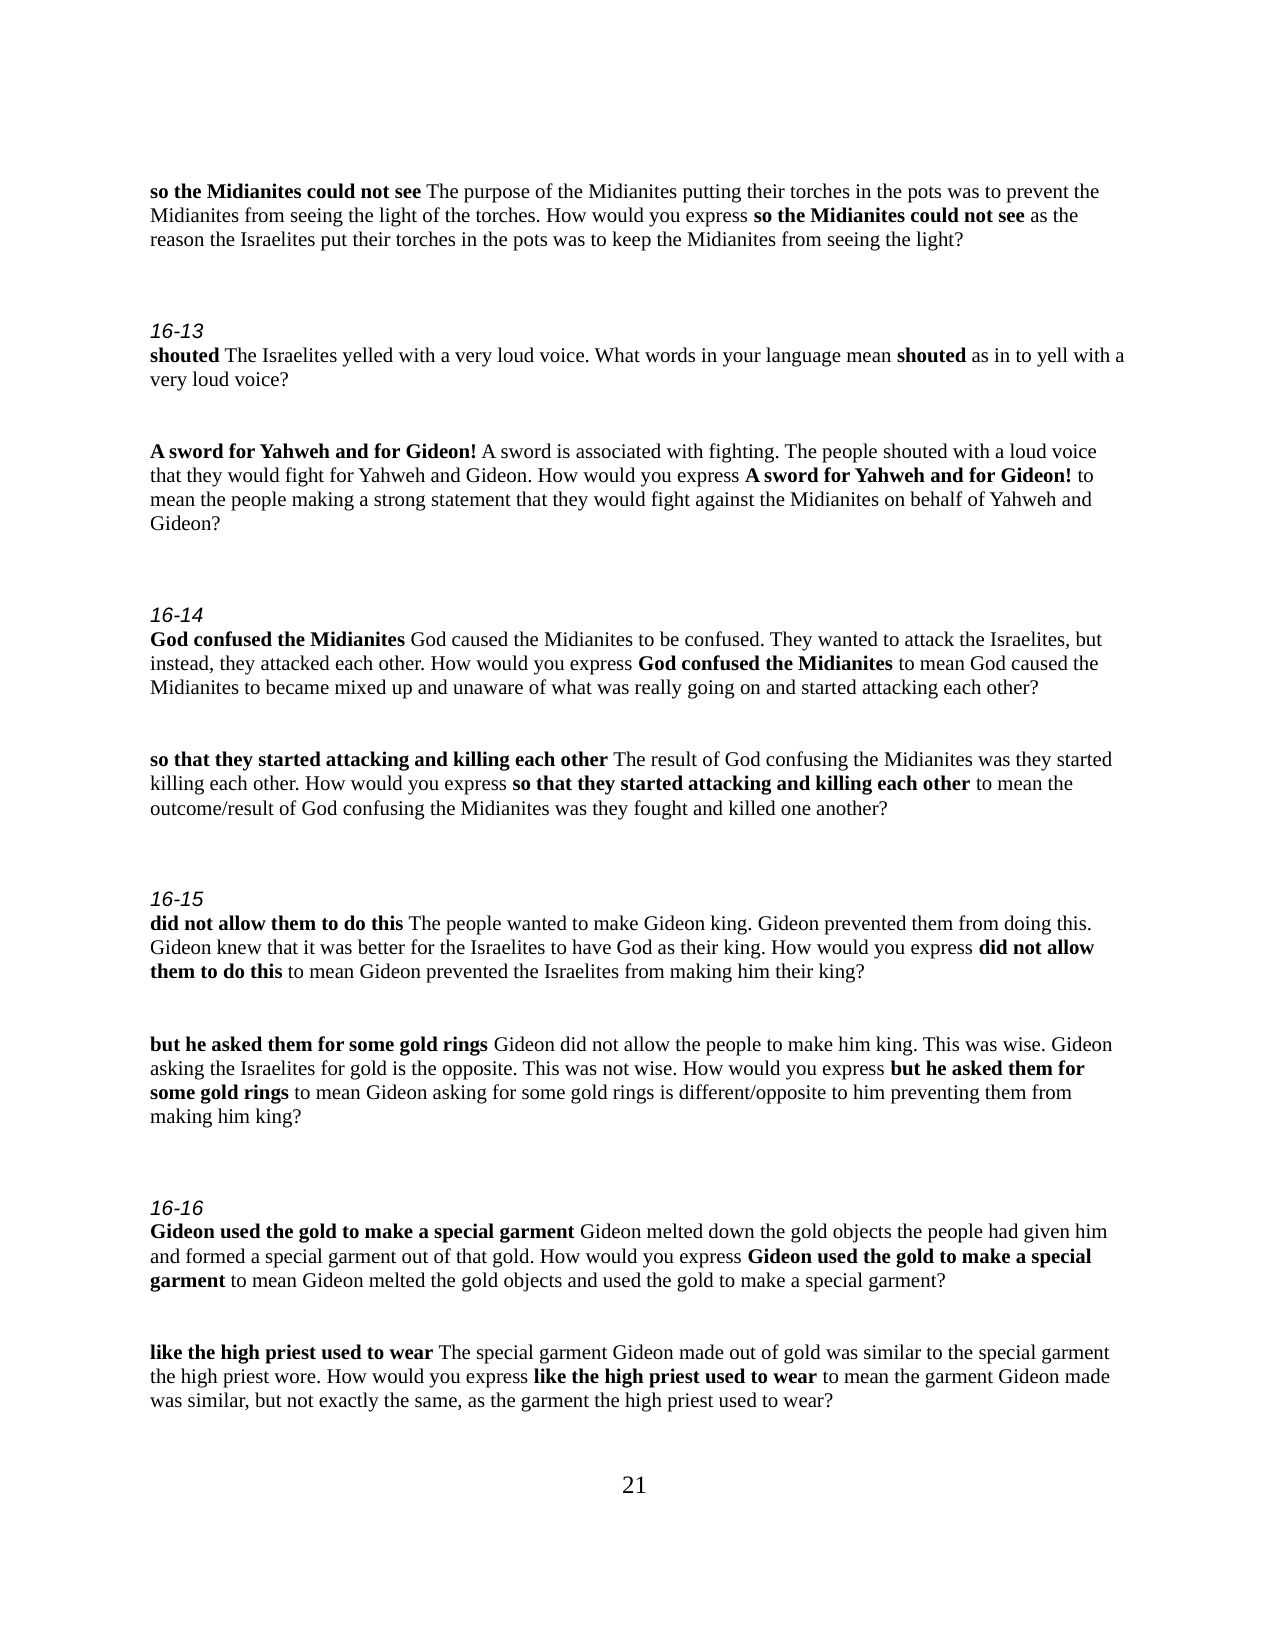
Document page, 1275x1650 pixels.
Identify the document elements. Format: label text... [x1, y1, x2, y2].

text God confused the Midianites God caused the Midianites to be confused. They wanted to attack the Israelites, but instead, they attacked each other. How would you express God confused the Midianites to mean God caused the Midianites to became mixed up and unaware of what was really going on and started attacking each other? [150, 627, 1125, 699]
text Gideon used the gold to make a special garment Gideon melted down the gold objects the people had given him and formed a special garment out of that gold. How would you express Gideon used the gold to make a special garment to mean Gideon melted the gold objects and used the gold to make a special garment? [150, 1219, 1125, 1292]
text shouted The Israelites yelled with a very loud voice. What words in your language mean shouted as in to yell with a very loud voice? [150, 343, 1125, 391]
subtitle 16-13 [150, 319, 1125, 343]
subtitle 16-16 [150, 1196, 1125, 1219]
text so that they started attacking and killing each other The result of God confusing the Midianites was they started killing each other. How would you express so that they started attacking and killing each other to mean the outcome/result of God confusing the Midianites was they fought and killed one another? [150, 747, 1125, 819]
text like the high priest used to wear The special garment Gideon made out of gold was similar to the special garment the high priest wore. How would you express like the high priest used to wear to mean the garment Gideon made was similar, but not exactly the same, as the garment the high priest used to wear? [150, 1340, 1125, 1412]
text but he asked them for some gold rings Gideon did not allow the people to make him king. This was wise. Gideon asking the Israelites for gold is the opposite. This was not wise. How would you express but he asked them for some gold rings to mean Gideon asking for some gold rings is different/opposite to him preventing them from making him king? [150, 1032, 1125, 1128]
subtitle 16-14 [150, 603, 1125, 627]
subtitle 16-15 [150, 887, 1125, 911]
text did not allow them to do this The people wanted to make Gideon king. Gideon prevented them from doing this. Gideon knew that it was better for the Israelites to have God as their king. How would you express did not allow them to do this to mean Gideon prevented the Israelites from making him their king? [150, 911, 1125, 983]
text A sword for Yahweh and for Gideon! A sword is associated with fighting. The people shouted with a loud voice that they would fight for Yahweh and Gideon. How would you express A sword for Yahweh and for Gideon! to mean the people making a strong statement that they would fight against the Midianites on behalf of Yahweh and Gideon? [150, 439, 1125, 535]
text so the Midianites could not see The purpose of the Midianites putting their torches in the pots was to prevent the Midianites from seeing the light of the torches. How would you express so the Midianites could not see as the reason the Israelites put their torches in the pots was to keep the Midianites from seeing the light? [150, 179, 1125, 251]
